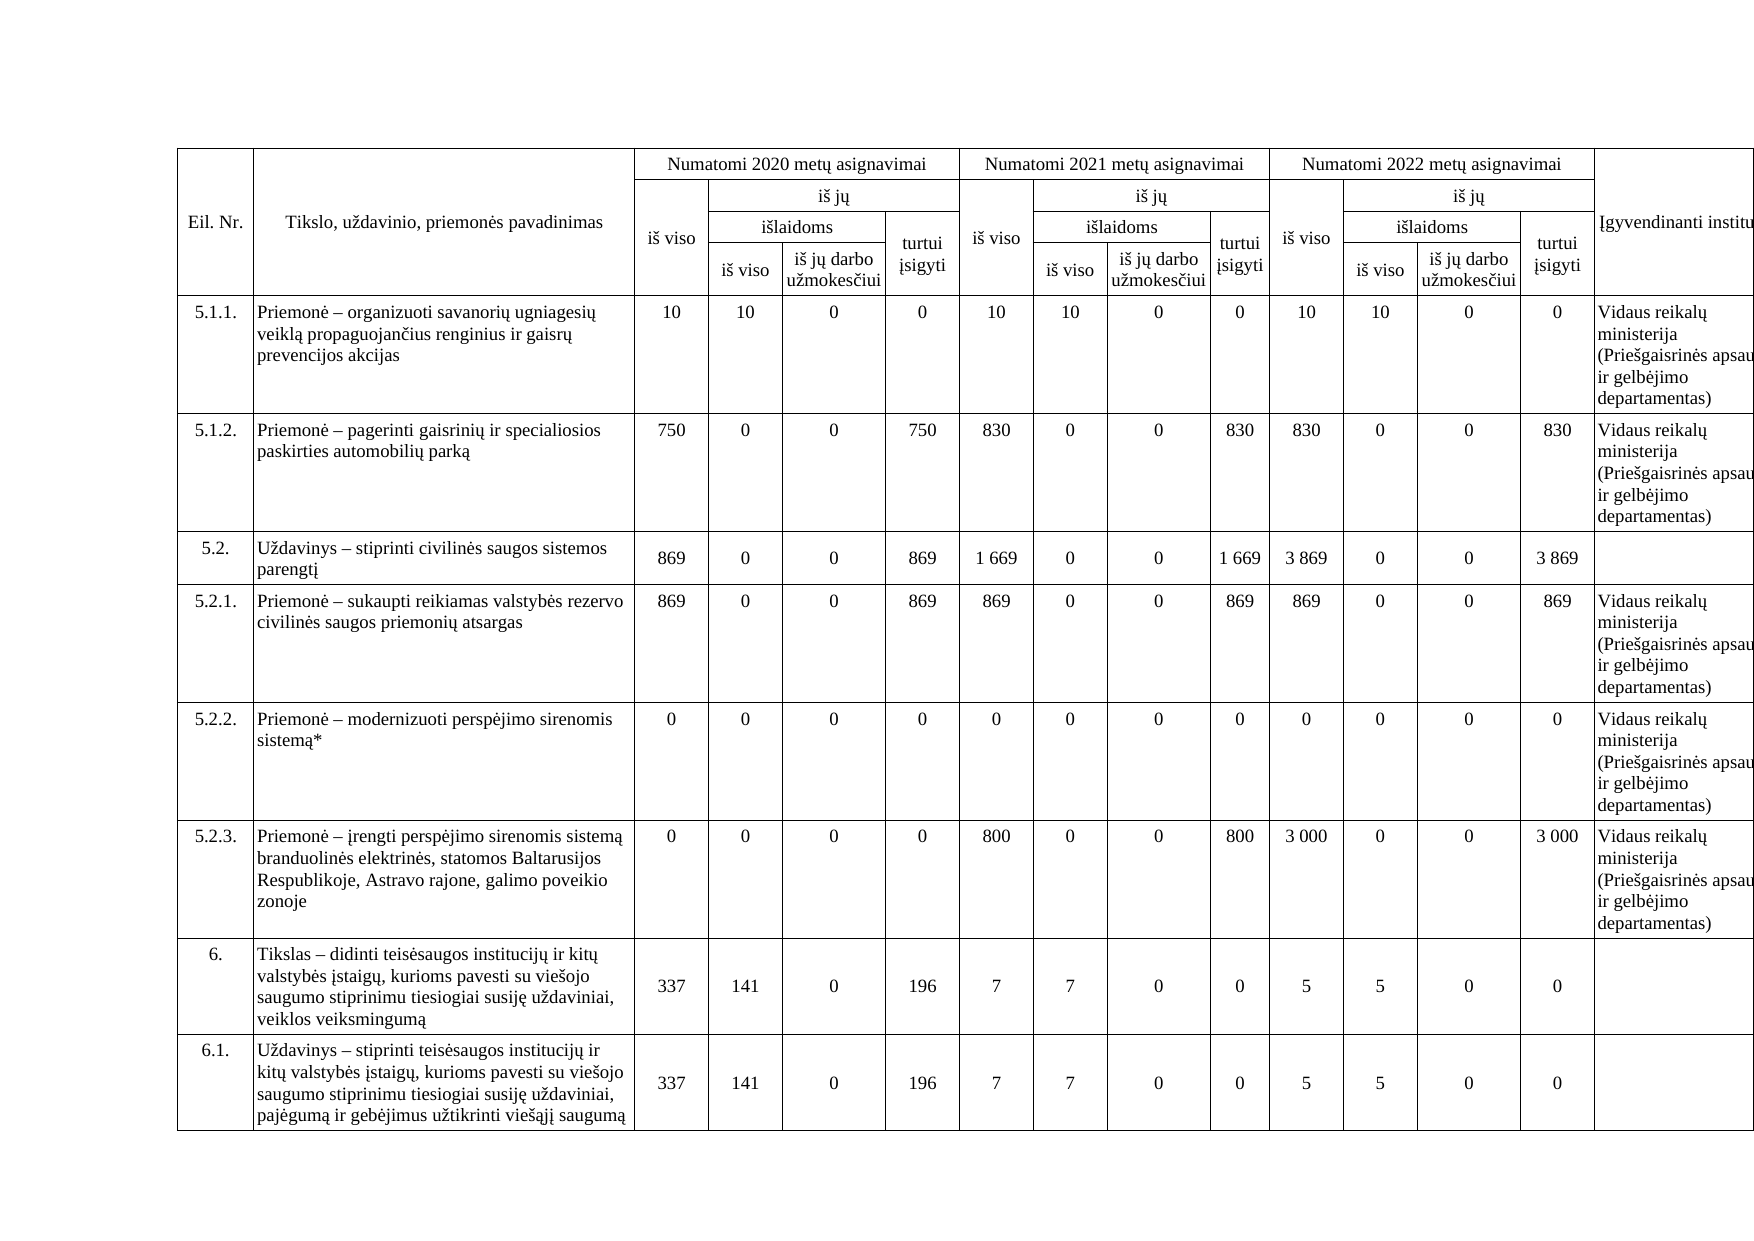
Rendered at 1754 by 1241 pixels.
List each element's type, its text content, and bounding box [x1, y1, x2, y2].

table_cell Vidaus reikalų ministerija (Priešgaisrinės apsaugos ir gelbėjimo departamentas) [1595, 821, 1753, 938]
table_cell iš viso [709, 243, 782, 295]
table_cell 3 869 [1521, 532, 1594, 584]
table_cell 0 [1521, 939, 1594, 1034]
table_cell 337 [635, 939, 708, 1034]
table_cell 0 [886, 703, 959, 820]
table_header Eil. Nr. [178, 149, 253, 295]
table_cell 5.2.2. [178, 703, 253, 820]
table_cell 10 [1034, 296, 1107, 413]
table_cell 869 [960, 585, 1033, 702]
table_cell 869 [886, 532, 959, 584]
table_cell 0 [1418, 703, 1520, 820]
table_cell 0 [783, 414, 885, 531]
table_cell 0 [1211, 296, 1269, 413]
table_cell Vidaus reikalų ministerija (Priešgaisrinės apsaugos ir gelbėjimo departamentas) [1595, 585, 1753, 702]
table_cell iš jų darbo užmokesčiui [1108, 243, 1210, 295]
table_cell 869 [1521, 585, 1594, 702]
table_cell 0 [1344, 414, 1417, 531]
table_cell 0 [635, 703, 708, 820]
table_cell 141 [709, 939, 782, 1034]
table_cell 0 [1211, 939, 1269, 1034]
table_cell 10 [1344, 296, 1417, 413]
table_cell [1595, 1035, 1753, 1130]
table_cell iš viso [1034, 243, 1107, 295]
table_cell iš jų darbo užmokesčiui [783, 243, 885, 295]
table_cell turtui įsigyti [886, 212, 959, 295]
table_cell 0 [1034, 703, 1107, 820]
table_cell iš jų [1344, 180, 1594, 211]
table_header Tikslo, uždavinio, priemonės pavadinimas [254, 149, 634, 295]
table_cell turtui įsigyti [1211, 212, 1269, 295]
table_cell 0 [1211, 703, 1269, 820]
table_cell 0 [635, 821, 708, 938]
table_cell 5 [1344, 939, 1417, 1034]
table_cell 5.2.3. [178, 821, 253, 938]
table_cell 869 [635, 532, 708, 584]
table_cell 0 [1418, 1035, 1520, 1130]
table_cell 0 [1418, 532, 1520, 584]
table_cell 0 [1521, 296, 1594, 413]
table_cell Priemonė – modernizuoti perspėjimo sirenomis sistemą* [254, 703, 634, 820]
table_cell 869 [1270, 585, 1343, 702]
table_cell iš jų [709, 180, 959, 211]
table_cell 0 [1108, 296, 1210, 413]
table_header Įgyvendinanti institucija [1595, 149, 1753, 295]
table_cell 0 [1418, 296, 1520, 413]
table_header Numatomi 2021 metų asignavimai [960, 149, 1269, 179]
table_cell 0 [1034, 821, 1107, 938]
table_cell iš viso [960, 180, 1033, 295]
table_cell 1 669 [1211, 532, 1269, 584]
table_cell 10 [709, 296, 782, 413]
table_cell 3 869 [1270, 532, 1343, 584]
table_cell 0 [1108, 585, 1210, 702]
table_cell Priemonė – organizuoti savanorių ugniagesių veiklą propaguojančius renginius ir gaisrų prevencijos akcijas [254, 296, 634, 413]
table_cell 0 [886, 296, 959, 413]
table_cell 0 [1034, 532, 1107, 584]
table_cell Vidaus reikalų ministerija (Priešgaisrinės apsaugos ir gelbėjimo departamentas) [1595, 703, 1753, 820]
table_cell išlaidoms [1344, 212, 1520, 242]
table_cell 0 [709, 414, 782, 531]
table_cell 0 [709, 585, 782, 702]
table_cell 0 [886, 821, 959, 938]
table_cell 6. [178, 939, 253, 1034]
table_cell 0 [1344, 585, 1417, 702]
table_cell 0 [1344, 532, 1417, 584]
table_cell 0 [1108, 414, 1210, 531]
table_cell Priemonė – sukaupti reikiamas valstybės rezervo civilinės saugos priemonių atsargas [254, 585, 634, 702]
table_cell 830 [1521, 414, 1594, 531]
table_cell 0 [1108, 1035, 1210, 1130]
table_cell 0 [783, 821, 885, 938]
table_cell Tikslas – didinti teisėsaugos institucijų ir kitų valstybės įstaigų, kurioms pavesti su viešojo saugumo stiprinimu tiesiogiai susiję uždaviniai, veiklos veiksmingumą [254, 939, 634, 1034]
table_cell 5.2. [178, 532, 253, 584]
table_cell 0 [1270, 703, 1343, 820]
table_cell išlaidoms [1034, 212, 1210, 242]
table_cell 0 [1521, 703, 1594, 820]
table_cell 337 [635, 1035, 708, 1130]
table_cell 0 [1034, 414, 1107, 531]
table_cell iš viso [1270, 180, 1343, 295]
table_cell 0 [783, 296, 885, 413]
table_cell 0 [1344, 821, 1417, 938]
table_cell 869 [1211, 585, 1269, 702]
table_header Numatomi 2020 metų asignavimai [635, 149, 959, 179]
table_cell Uždavinys – stiprinti teisėsaugos institucijų ir kitų valstybės įstaigų, kurioms pavesti su viešojo saugumo stiprinimu tiesiogiai susiję uždaviniai, pajėgumą ir gebėjimus užtikrinti viešąjį saugumą [254, 1035, 634, 1130]
table_cell [1595, 939, 1753, 1034]
table_cell 0 [1344, 703, 1417, 820]
table_cell 7 [960, 1035, 1033, 1130]
table_cell 0 [960, 703, 1033, 820]
table_cell Vidaus reikalų ministerija (Priešgaisrinės apsaugos ir gelbėjimo departamentas) [1595, 414, 1753, 531]
table_cell 0 [1211, 1035, 1269, 1130]
table_cell 6.1. [178, 1035, 253, 1130]
table_cell 0 [1521, 1035, 1594, 1130]
table_cell 196 [886, 939, 959, 1034]
table_cell 7 [1034, 939, 1107, 1034]
table_cell 0 [783, 939, 885, 1034]
table_cell turtui įsigyti [1521, 212, 1594, 295]
table_cell 0 [709, 821, 782, 938]
table_cell 196 [886, 1035, 959, 1130]
table_cell iš jų darbo užmokesčiui [1418, 243, 1520, 295]
table_cell 0 [783, 585, 885, 702]
table_cell 830 [960, 414, 1033, 531]
table_cell 0 [1108, 821, 1210, 938]
table_cell 1 669 [960, 532, 1033, 584]
table_cell 5.2.1. [178, 585, 253, 702]
table_cell 3 000 [1270, 821, 1343, 938]
table_cell 0 [709, 532, 782, 584]
table_cell 0 [709, 703, 782, 820]
table_cell 869 [635, 585, 708, 702]
table_cell 869 [886, 585, 959, 702]
table_cell 0 [1418, 939, 1520, 1034]
table_cell 0 [783, 532, 885, 584]
table_cell 5.1.2. [178, 414, 253, 531]
table_cell 5 [1344, 1035, 1417, 1130]
table_cell Priemonė – pagerinti gaisrinių ir specialiosios paskirties automobilių parką [254, 414, 634, 531]
table_cell 0 [1108, 532, 1210, 584]
table_cell iš jų [1034, 180, 1269, 211]
table_cell išlaidoms [709, 212, 885, 242]
table_cell 0 [1418, 821, 1520, 938]
table_cell 3 000 [1521, 821, 1594, 938]
table_cell 7 [1034, 1035, 1107, 1130]
table_cell 10 [1270, 296, 1343, 413]
table_cell Vidaus reikalų ministerija (Priešgaisrinės apsaugos ir gelbėjimo departamentas) [1595, 296, 1753, 413]
table_cell 5 [1270, 1035, 1343, 1130]
table_cell 7 [960, 939, 1033, 1034]
table_cell 0 [1034, 585, 1107, 702]
table_cell 750 [886, 414, 959, 531]
table_cell 800 [1211, 821, 1269, 938]
table_cell Uždavinys – stiprinti civilinės saugos sistemos parengtį [254, 532, 634, 584]
table_cell Priemonė – įrengti perspėjimo sirenomis sistemą branduolinės elektrinės, statomos Baltarusijos Respublikoje, Astravo rajone, galimo poveikio zonoje [254, 821, 634, 938]
table_cell 10 [960, 296, 1033, 413]
table_cell iš viso [635, 180, 708, 295]
table_cell iš viso [1344, 243, 1417, 295]
table_cell 0 [1418, 585, 1520, 702]
table_cell 0 [1108, 703, 1210, 820]
table_header Numatomi 2022 metų asignavimai [1270, 149, 1594, 179]
table_cell 10 [635, 296, 708, 413]
table_cell [1595, 532, 1753, 584]
table_cell 0 [1418, 414, 1520, 531]
table_cell 750 [635, 414, 708, 531]
table_cell 830 [1270, 414, 1343, 531]
table_cell 0 [1108, 939, 1210, 1034]
table_cell 0 [783, 1035, 885, 1130]
table_cell 800 [960, 821, 1033, 938]
table_cell 141 [709, 1035, 782, 1130]
table_cell 5 [1270, 939, 1343, 1034]
table_cell 0 [783, 703, 885, 820]
table_cell 5.1.1. [178, 296, 253, 413]
table_cell 830 [1211, 414, 1269, 531]
